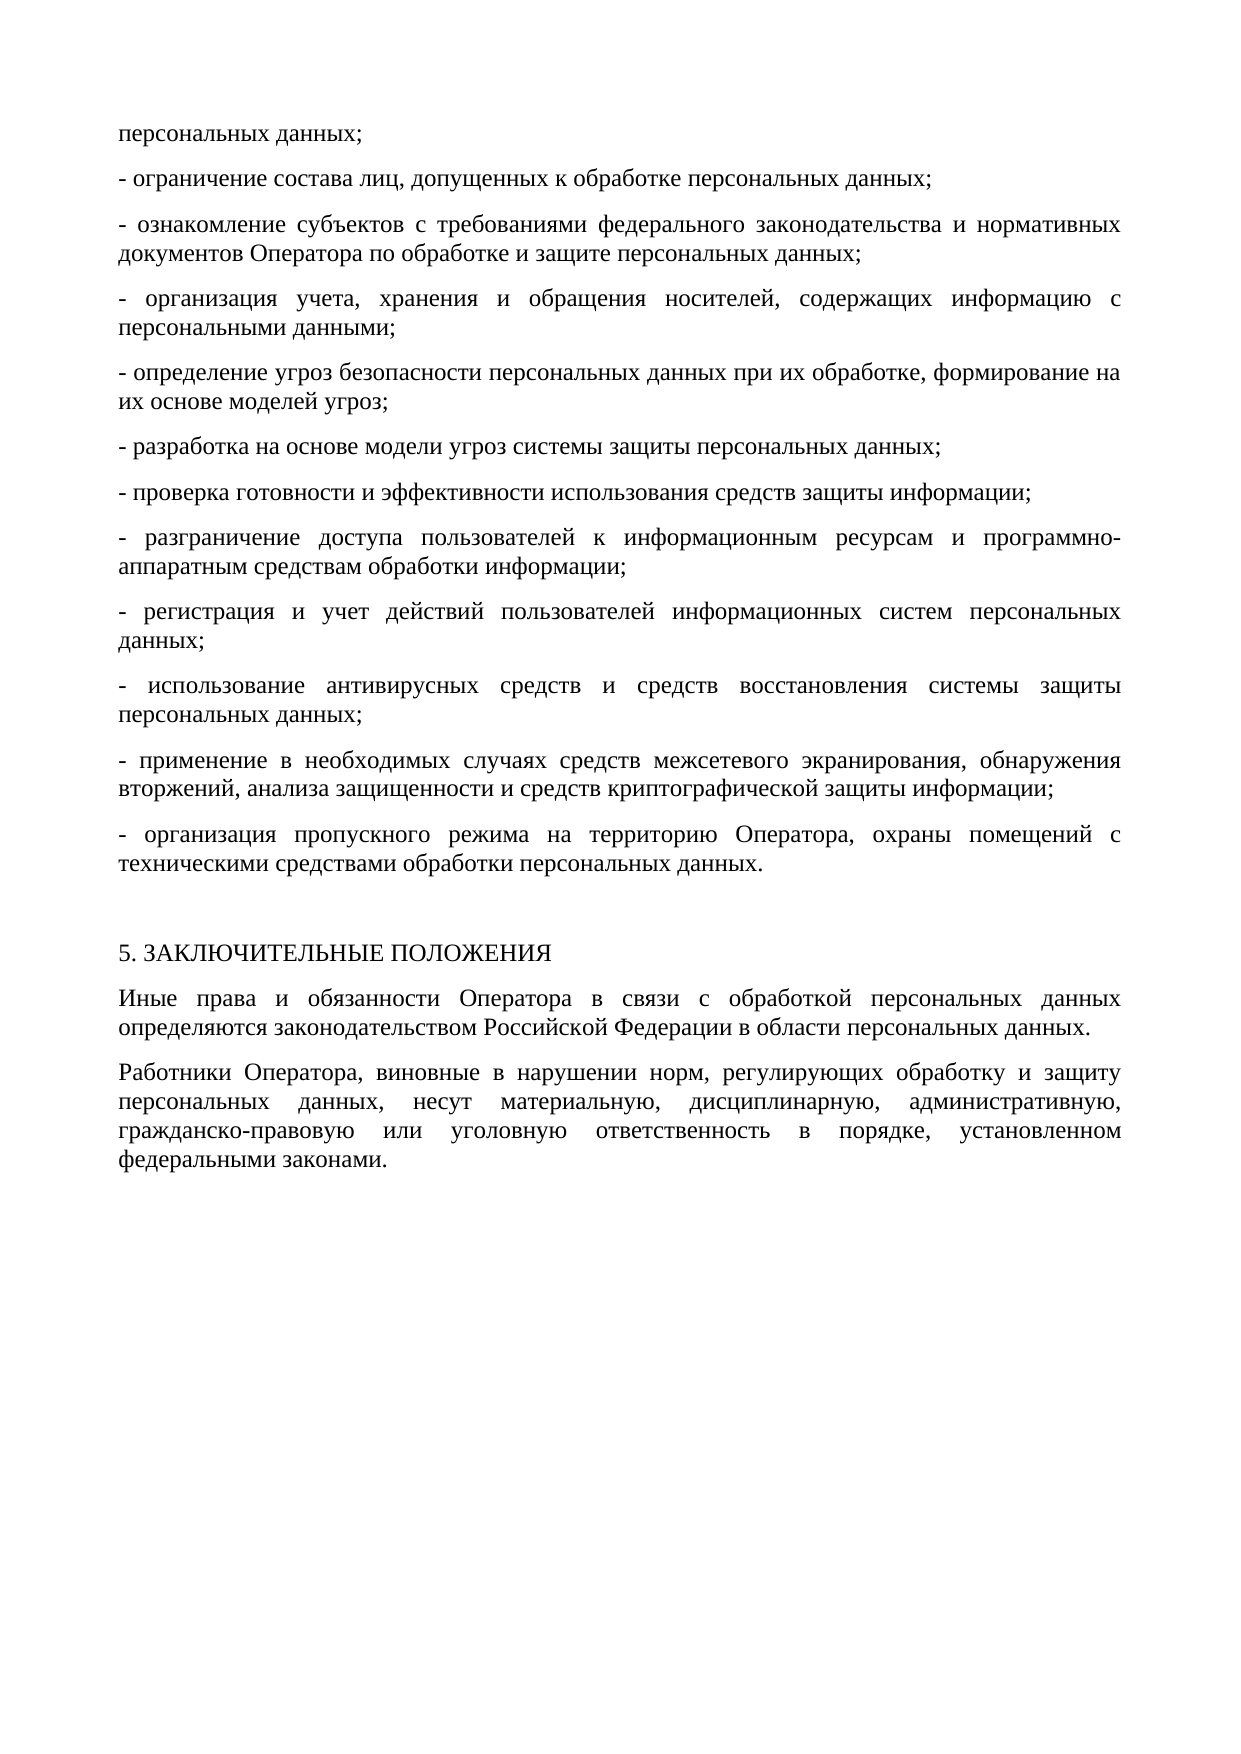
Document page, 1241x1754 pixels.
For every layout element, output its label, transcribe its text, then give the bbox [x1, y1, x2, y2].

text - применение в необходимых случаях средств межсетевого экранирования, обнаружения вторжений, анализа защищенности и средств криптографической защиты информации; [118, 745, 1122, 802]
text Иные права и обязанности Оператора в связи с обработкой персональных данных определяются законодательством Российской Федерации в области персональных данных. [118, 983, 1122, 1041]
text Работники Оператора, виновные в нарушении норм, регулирующих обработку и защиту персональных данных, несут материальную, дисциплинарную, административную, гражданско-правовую или уголовную ответственность в порядке, установленном федеральными законами. [118, 1057, 1122, 1172]
text - определение угроз безопасности персональных данных при их обработке, формирование на их основе моделей угроз; [118, 357, 1122, 415]
text - организация пропускного режима на территорию Оператора, охраны помещений с техническими средствами обработки персональных данных. [118, 819, 1122, 876]
text 5. ЗАКЛЮЧИТЕЛЬНЫЕ ПОЛОЖЕНИЯ [118, 938, 1122, 967]
text - разграничение доступа пользователей к информационным ресурсам и программно-аппаратным средствам обработки информации; [118, 522, 1122, 580]
text - ознакомление субъектов с требованиями федерального законодательства и нормативных документов Оператора по обработке и защите персональных данных; [118, 209, 1122, 266]
text - использование антивирусных средств и средств восстановления системы защиты персональных данных; [118, 671, 1122, 728]
text - ограничение состава лиц, допущенных к обработке персональных данных; [118, 163, 1122, 192]
text персональных данных; [118, 118, 1122, 147]
text - регистрация и учет действий пользователей информационных систем персональных данных; [118, 596, 1122, 654]
text - разработка на основе модели угроз системы защиты персональных данных; [118, 431, 1122, 460]
text - проверка готовности и эффективности использования средств защиты информации; [118, 477, 1122, 506]
text - организация учета, хранения и обращения носителей, содержащих информацию с персональными данными; [118, 283, 1122, 341]
